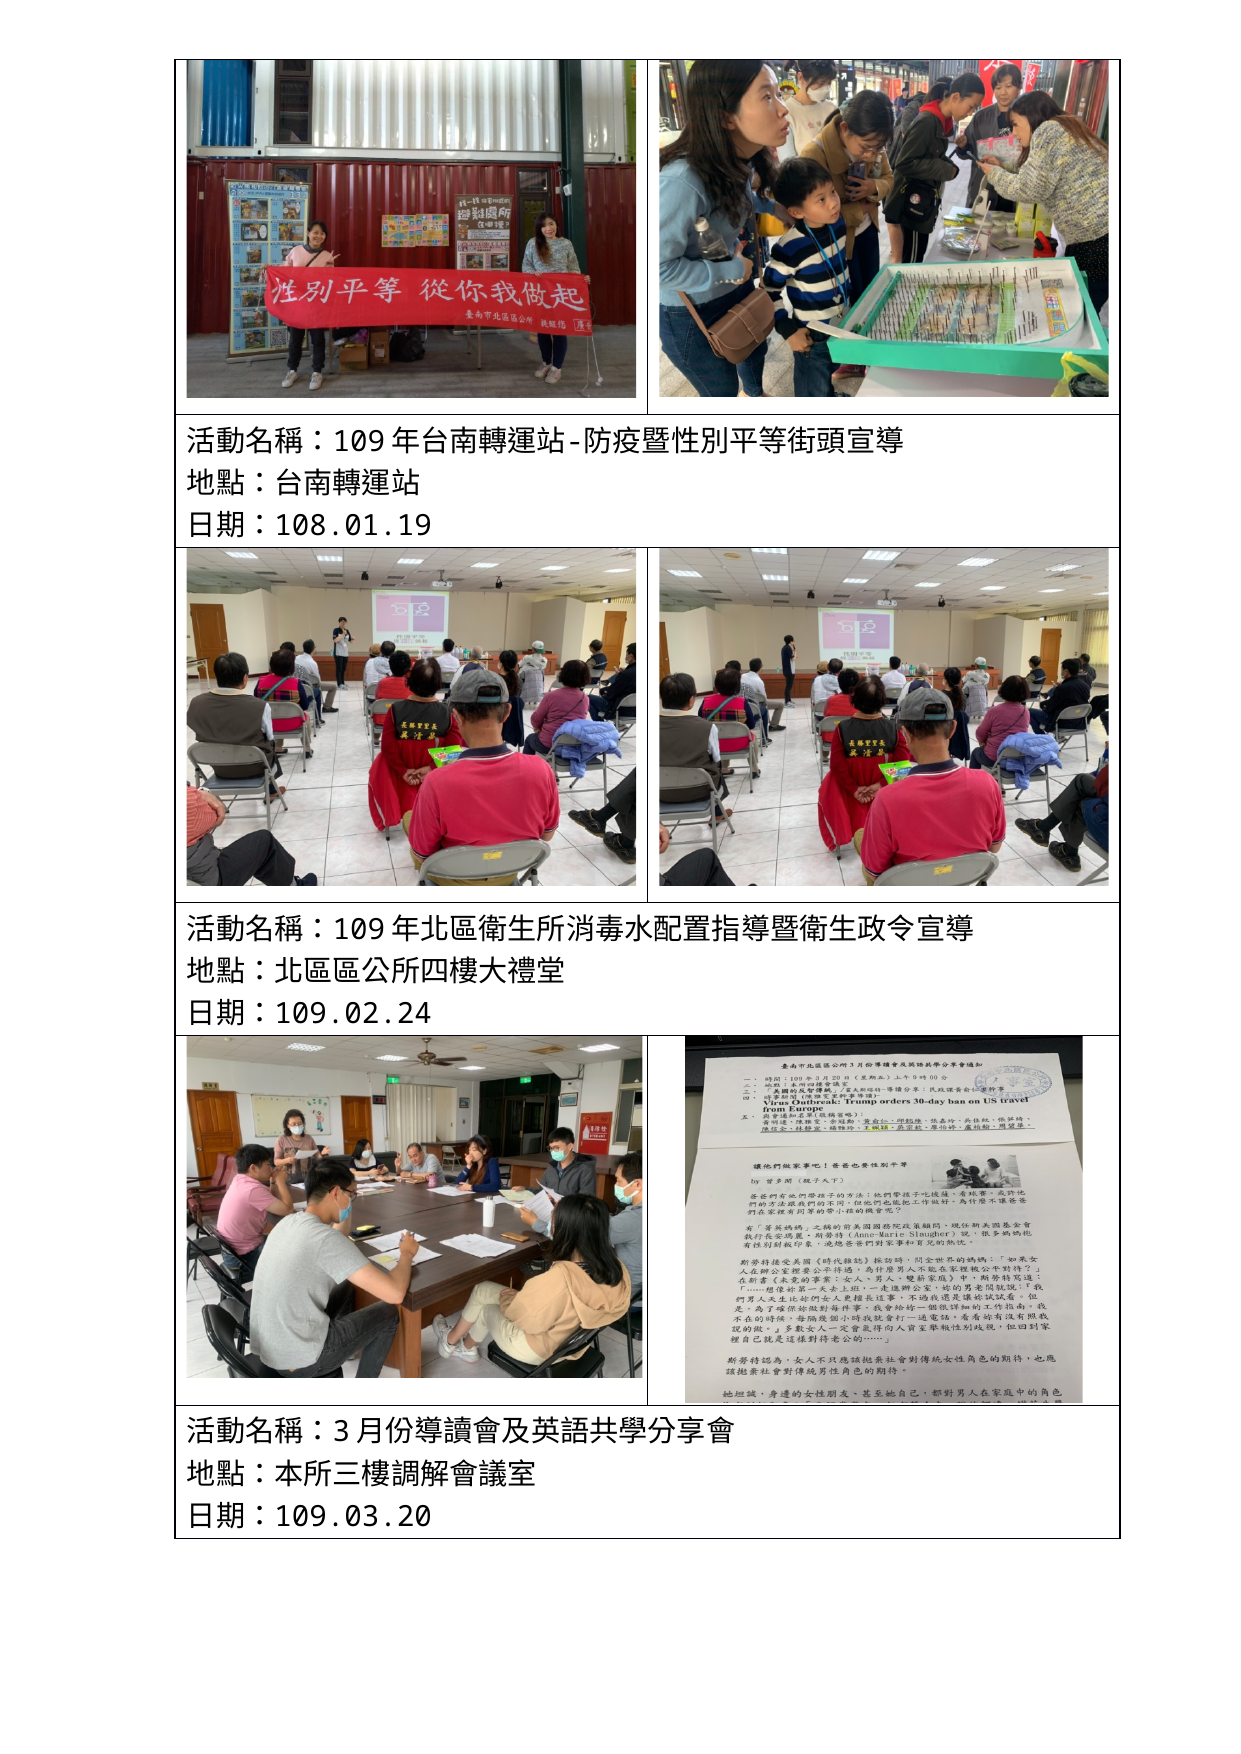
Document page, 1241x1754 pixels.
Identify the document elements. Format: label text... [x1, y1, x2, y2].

table_cell [176, 548, 647, 902]
table_cell 活動名稱：3月份導讀會及英語共學分享會 地點：本所三樓調解會議室 日期：109.03.20 [176, 1406, 1119, 1538]
table_cell [176, 60, 647, 413]
table_cell [176, 1036, 647, 1404]
table_cell [648, 1036, 1119, 1404]
table_cell 活動名稱：109年北區衛生所消毒水配置指導暨衛生政令宣導 地點：北區區公所四樓大禮堂 日期：109.02.24 [176, 903, 1119, 1035]
table_cell 活動名稱：109年台南轉運站-防疫暨性別平等街頭宣導 地點：台南轉運站 日期：108.01.19 [176, 415, 1119, 547]
table_cell [648, 60, 1119, 413]
table_cell [648, 548, 1119, 902]
